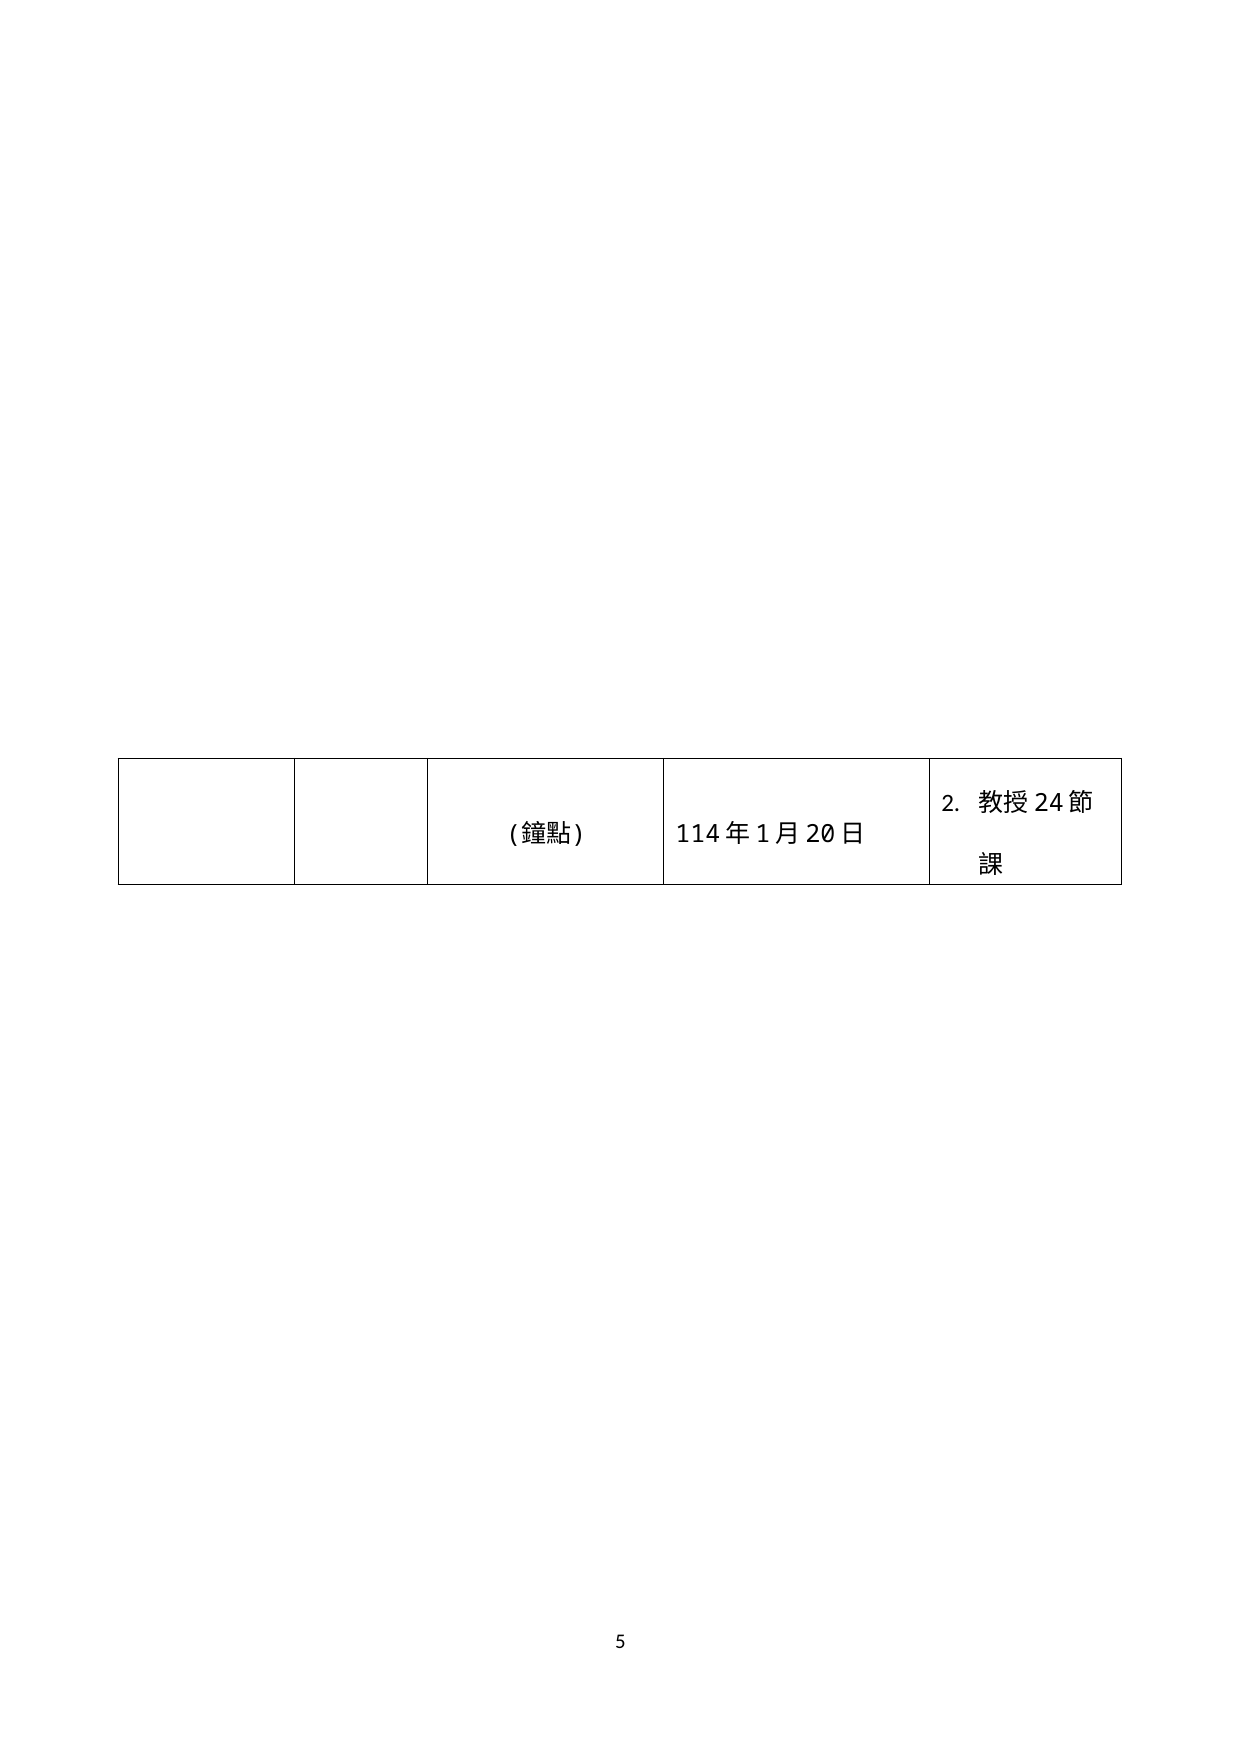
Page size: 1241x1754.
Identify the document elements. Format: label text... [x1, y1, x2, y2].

table_cell [295, 759, 427, 884]
table_cell (鐘點) [428, 759, 663, 884]
table_cell 114年1月20日 [664, 759, 929, 884]
table_cell [119, 759, 294, 884]
table_cell 備取若干名 教授24節課 [930, 759, 1121, 884]
